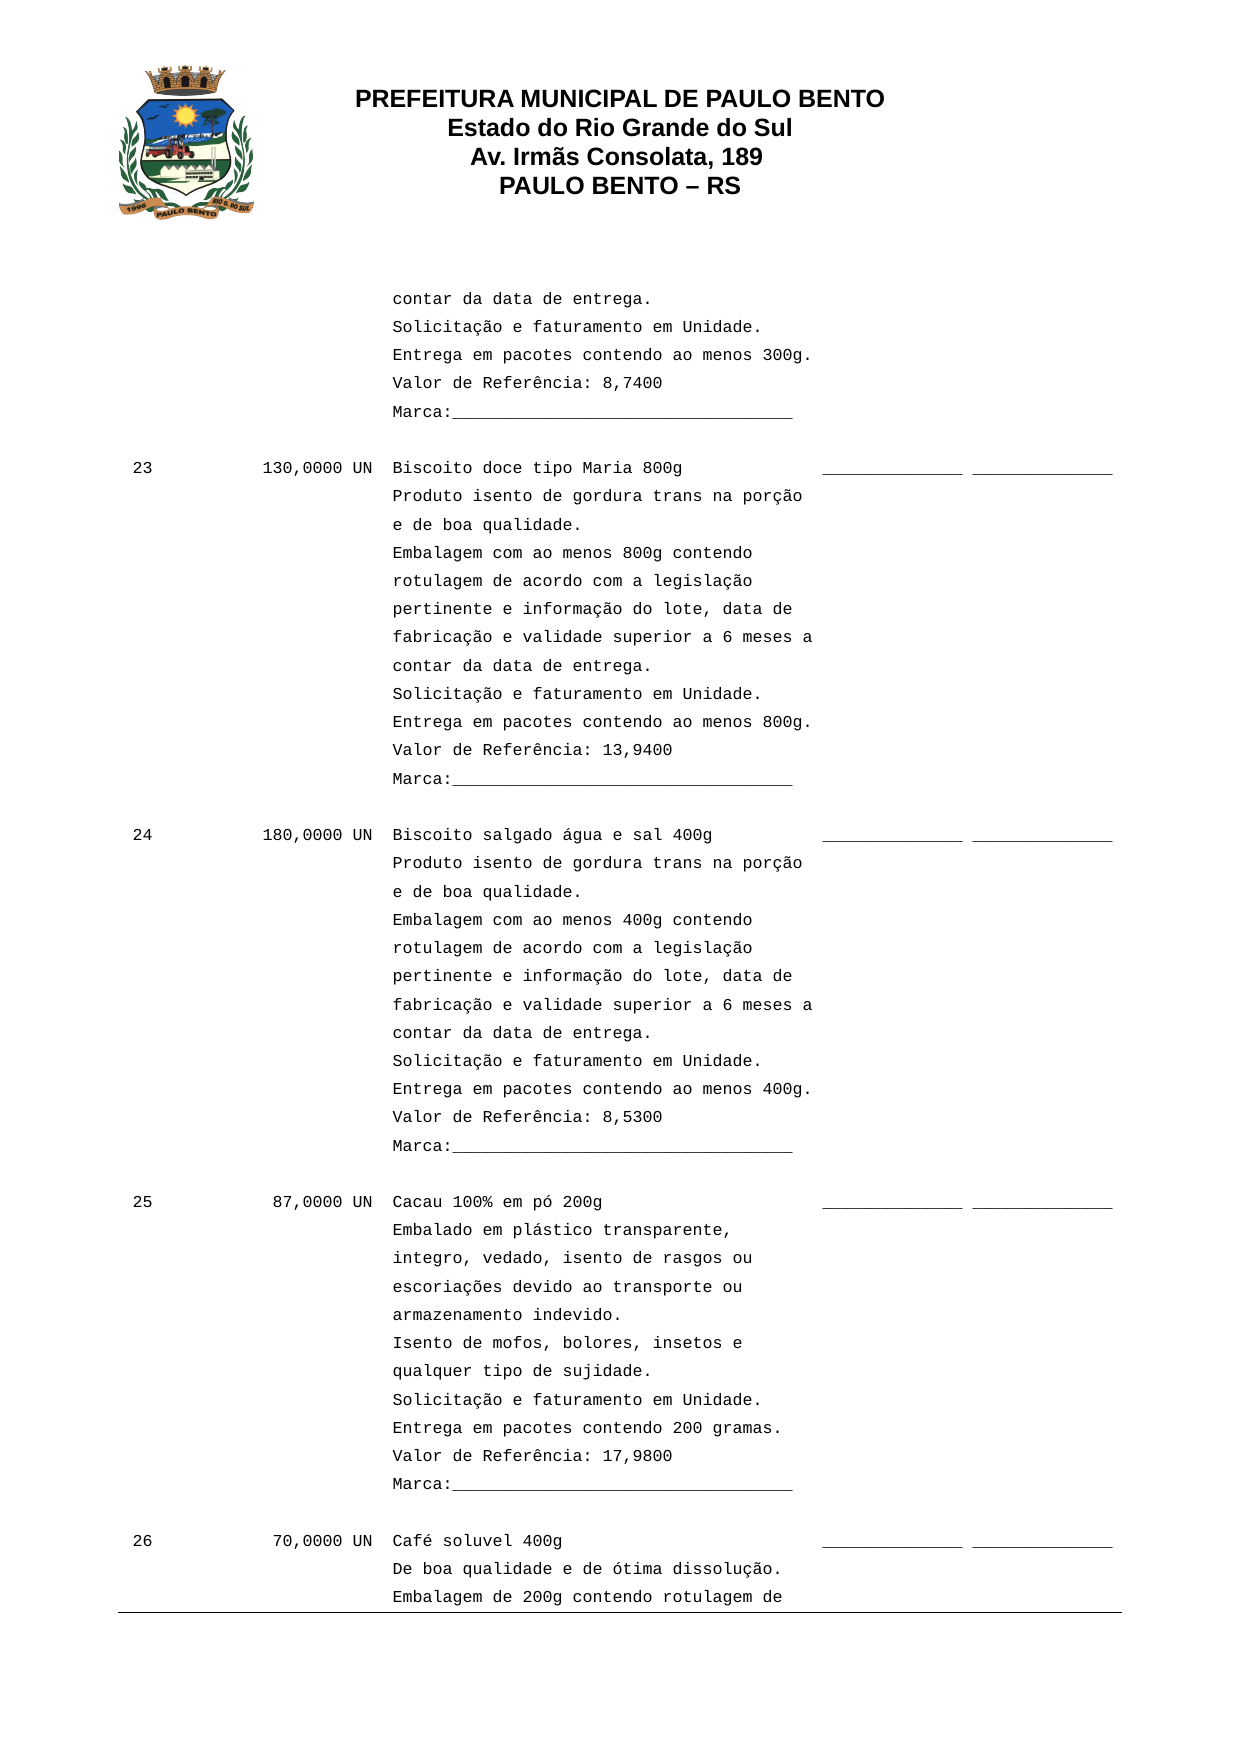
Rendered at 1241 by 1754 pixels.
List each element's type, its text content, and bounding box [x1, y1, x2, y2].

picture [118, 65, 254, 220]
text contar da data de entrega. Solicitação e faturamento em Unidade. Entrega em pacotes contendo ao menos 300g. Valor de Referência: 8,7400 Marca:__________________________________ 23 130,0000 UN Biscoito doce tipo Maria 800g ______________ ______________ Produto isento de gordura trans na porção e de boa qualidade. Embalagem com ao menos 800g contendo rotulagem de acordo com a legislação pertinente e informação do lote, data de fabricação e validade superior a 6 meses a contar da data de entrega. Solicitação e faturamento em Unidade. Entrega em pacotes contendo ao menos 800g. Valor de Referência: 13,9400 Marca:__________________________________ 24 180,0000 UN Biscoito salgado água e sal 400g ______________ ______________ Produto isento de gordura trans na porção e de boa qualidade. Embalagem com ao menos 400g contendo rotulagem de acordo com a legislação pertinente e informação do lote, data de fabricação e validade superior a 6 meses a contar da data de entrega. Solicitação e faturamento em Unidade. Entrega em pacotes contendo ao menos 400g. Valor de Referência: 8,5300 Marca:__________________________________ 25 87,0000 UN Cacau 100% em pó 200g ______________ ______________ Embalado em plástico transparente, integro, vedado, isento de rasgos ou escoriações devido ao transporte ou armazenamento indevido. Isento de mofos, bolores, insetos e qualquer tipo de sujidade. Solicitação e faturamento em Unidade. Entrega em pacotes contendo 200 gramas. Valor de Referência: 17,9800 Marca:__________________________________ 26 70,0000 UN Café soluvel 400g ______________ ______________ De boa qualidade e de ótima dissolução. Embalagem de 200g contendo rotulagem de [118, 286, 1122, 1612]
